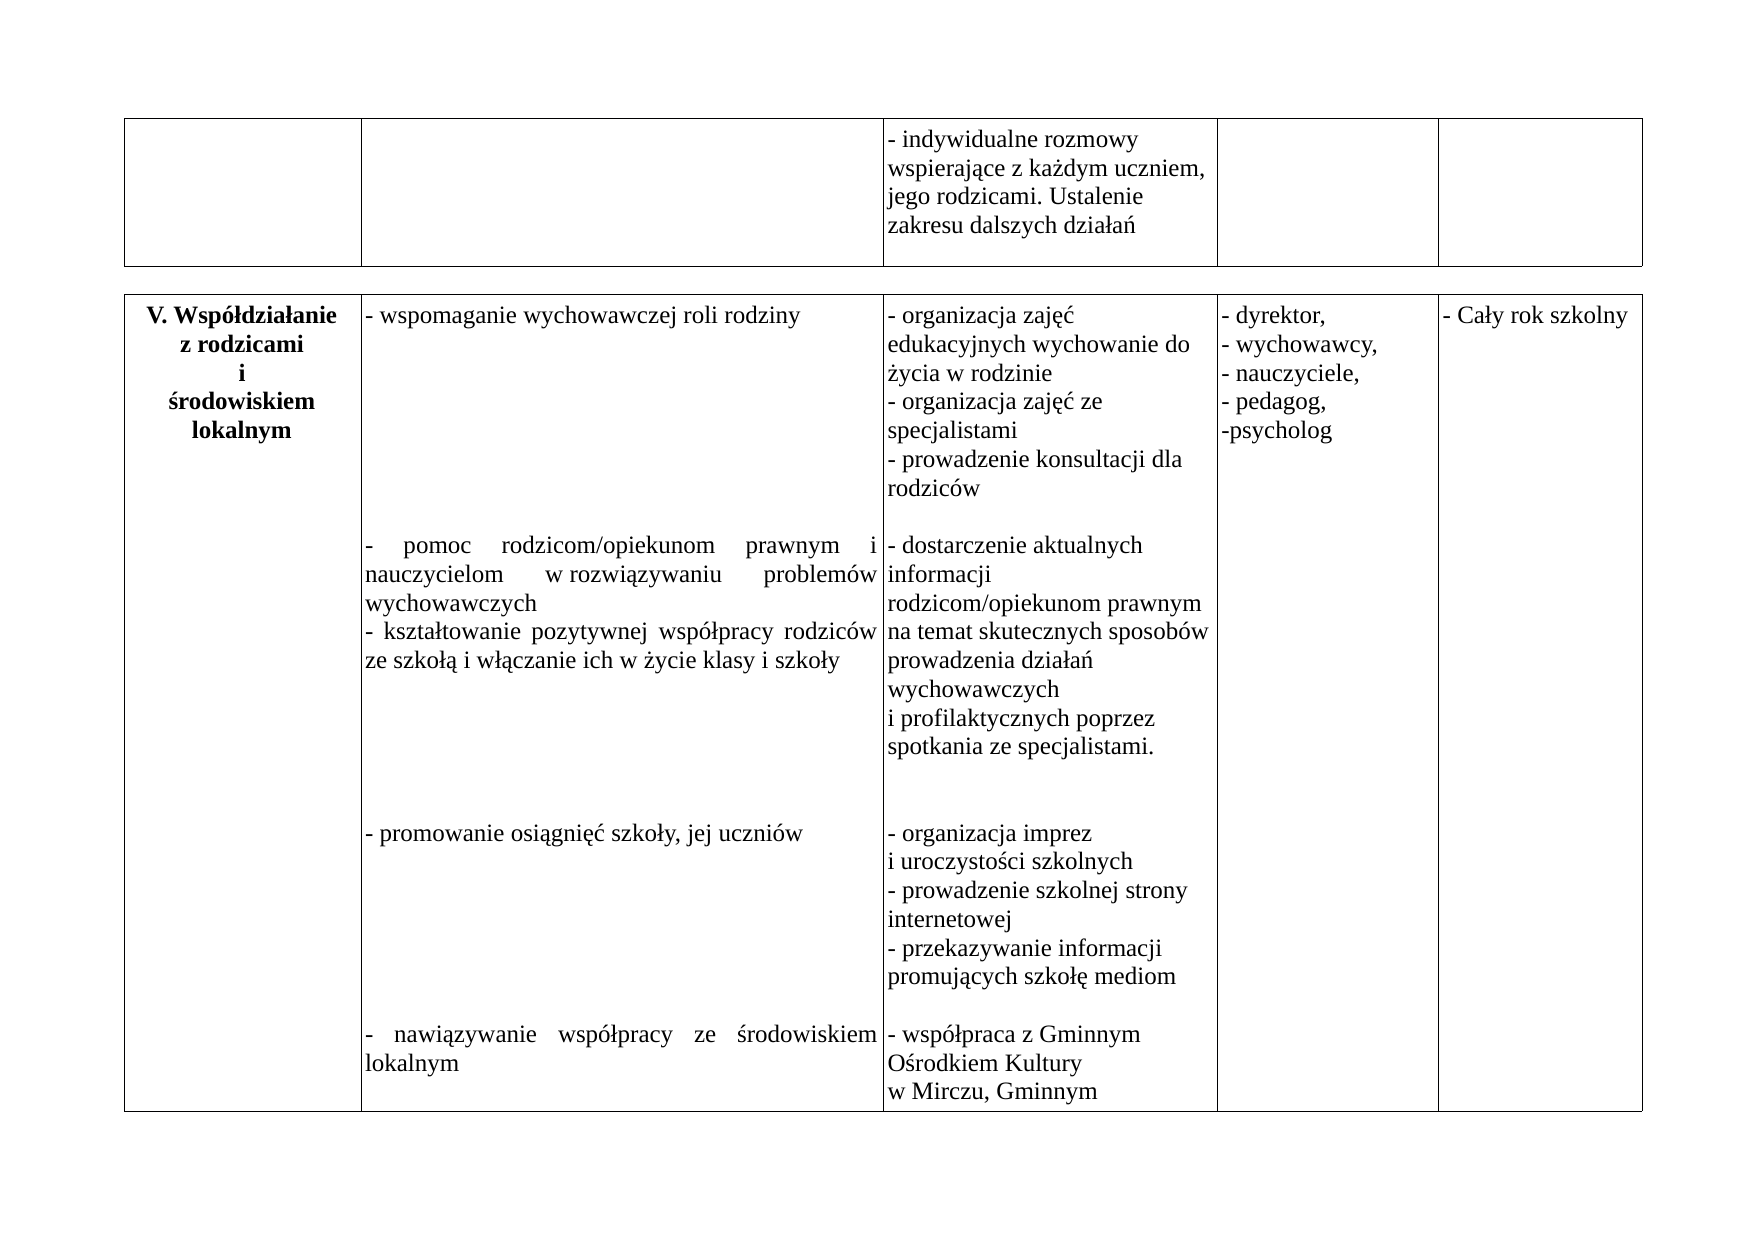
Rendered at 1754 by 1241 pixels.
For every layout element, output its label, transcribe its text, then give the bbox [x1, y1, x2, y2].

table_header V. Współdziałanie z rodzicami i środowiskiem lokalnym [125, 295, 361, 1111]
table_header - Cały rok szkolny [1439, 295, 1642, 1111]
table_cell [125, 119, 361, 266]
table_cell - indywidualne rozmowy wspierające z każdym uczniem, jego rodzicami. Ustalenie zakresu dalszych działań [884, 119, 1217, 266]
table_cell [1439, 119, 1642, 266]
table_header - organizacja zajęć edukacyjnych wychowanie do życia w rodzinie - organizacja zajęć ze specjalistami - prowadzenie konsultacji dla rodziców - dostarczenie aktualnych informacji rodzicom/opiekunom prawnym na temat skutecznych sposobów prowadzenia działań wychowawczych i profilaktycznych poprzez spotkania ze specjalistami. - organizacja imprez i uroczystości szkolnych - prowadzenie szkolnej strony internetowej - przekazywanie informacji promujących szkołę mediom - współpraca z Gminnym Ośrodkiem Kultury w Mirczu, Gminnym [884, 295, 1217, 1111]
table_header - wspomaganie wychowawczej roli rodziny - pomoc rodzicom/opiekunom prawnym i nauczycielom w rozwiązywaniu problemów wychowawczych - kształtowanie pozytywnej współpracy rodziców ze szkołą i włączanie ich w życie klasy i szkoły - promowanie osiągnięć szkoły, jej uczniów - nawiązywanie współpracy ze środowiskiem lokalnym [362, 295, 883, 1111]
table_cell [362, 119, 883, 266]
table_header - dyrektor, - wychowawcy, - nauczyciele, - pedagog, -psycholog [1218, 295, 1438, 1111]
table_cell [1218, 119, 1438, 266]
